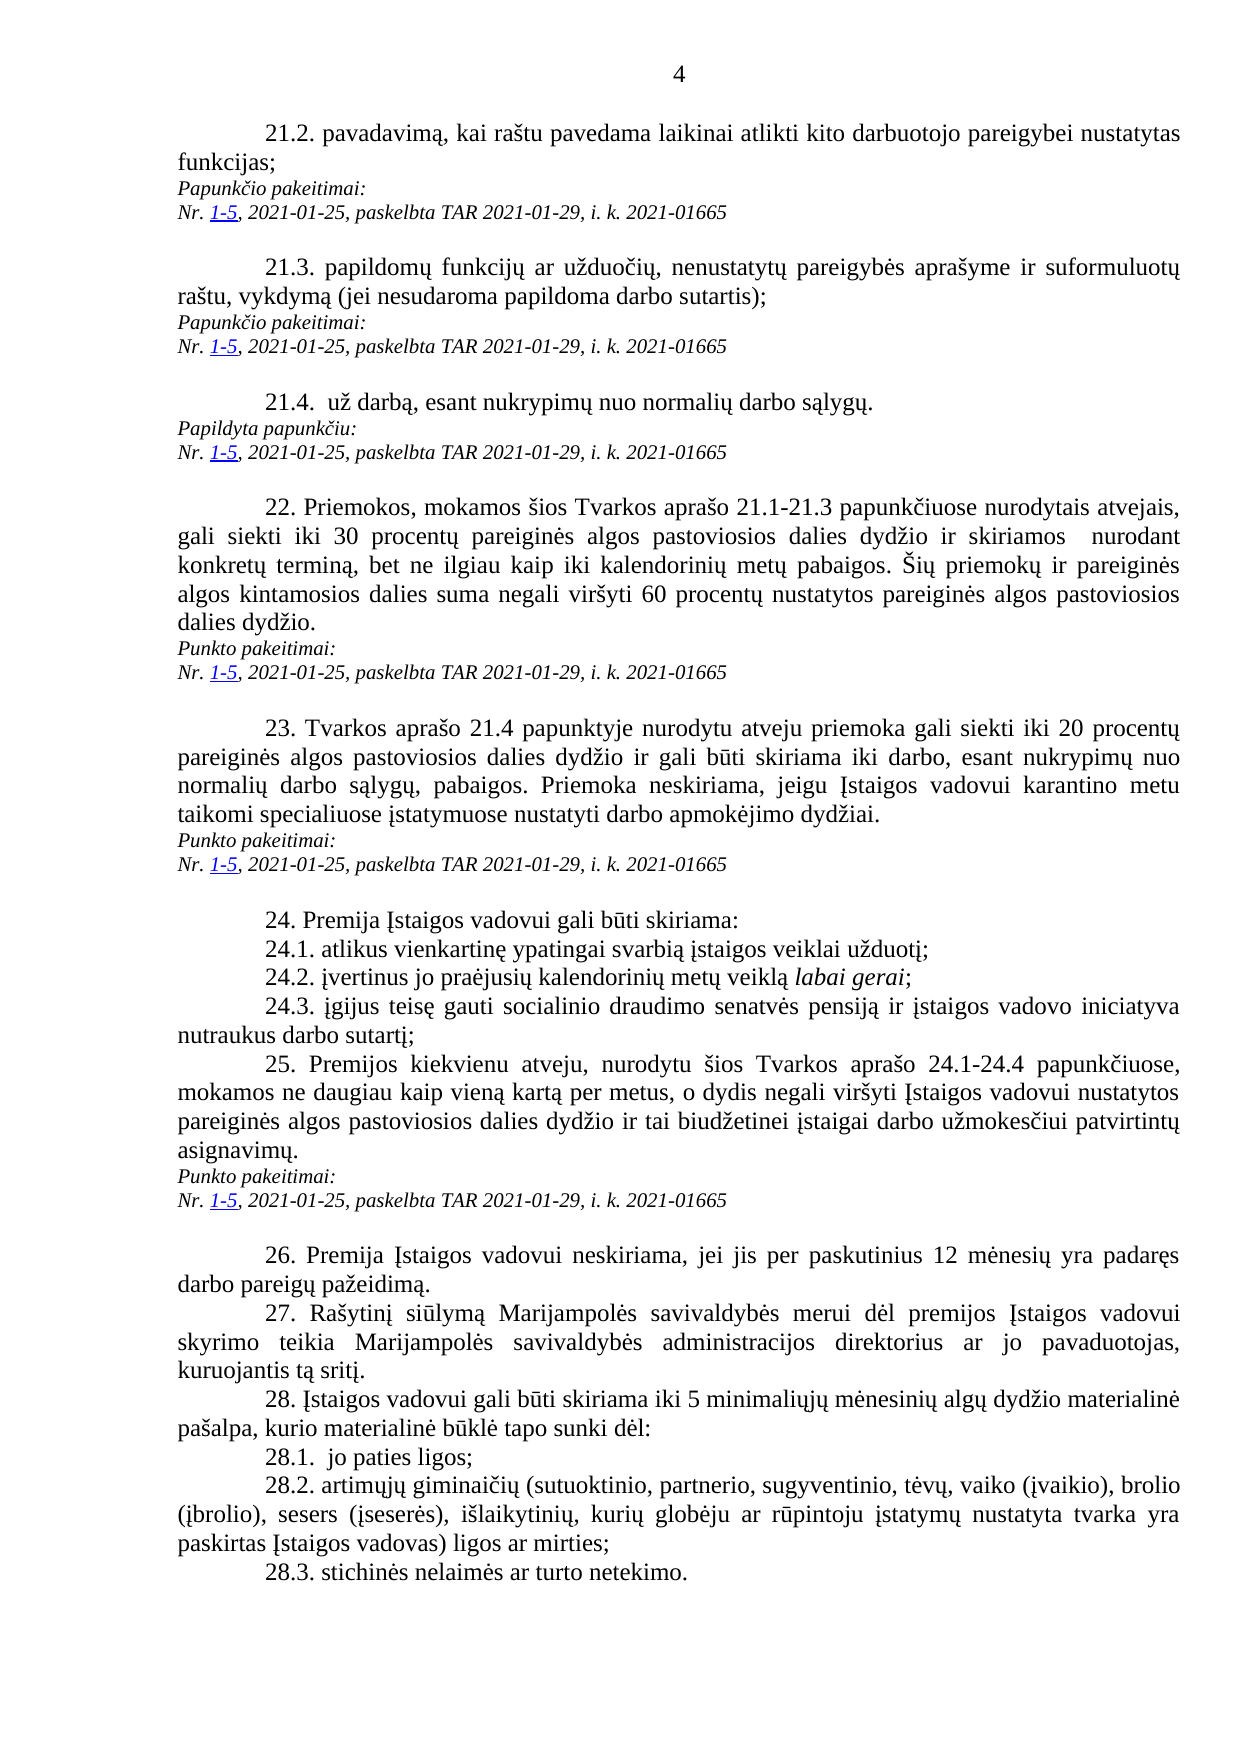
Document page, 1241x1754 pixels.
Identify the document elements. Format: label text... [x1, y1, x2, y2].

text 27. Rašytinį siūlymą Marijampolės savivaldybės merui dėl premijos Įstaigos vadovui skyrimo teikia Marijampolės savivaldybės administracijos direktorius ar jo pavaduotojas, kuruojantis tą sritį. [177, 1298, 1181, 1384]
text 21.2. pavadavimą, kai raštu pavedama laikinai atlikti kito darbuotojo pareigybei nustatytas funkcijas; [177, 118, 1181, 176]
text 28.2. artimųjų giminaičių (sutuoktinio, partnerio, sugyventinio, tėvų, vaiko (įvaikio), brolio (įbrolio), sesers (įseserės), išlaikytinių, kurių globėju ar rūpintoju įstatymų nustatyta tvarka yra paskirtas Įstaigos vadovas) ligos ar mirties; [177, 1471, 1181, 1557]
text 24.2. įvertinus jo praėjusių kalendorinių metų veiklą labai gerai; [177, 962, 1181, 991]
text Punkto pakeitimai: [177, 1164, 1181, 1188]
text Punkto pakeitimai: [177, 636, 1181, 660]
text Nr. 1-5, 2021-01-25, paskelbta TAR 2021-01-29, i. k. 2021-01665 [177, 660, 1181, 684]
text Nr. 1-5, 2021-01-25, paskelbta TAR 2021-01-29, i. k. 2021-01665 [177, 334, 1181, 358]
text Nr. 1-5, 2021-01-25, paskelbta TAR 2021-01-29, i. k. 2021-01665 [177, 1188, 1181, 1212]
text Nr. 1-5, 2021-01-25, paskelbta TAR 2021-01-29, i. k. 2021-01665 [177, 440, 1181, 464]
text 21.4. už darbą, esant nukrypimų nuo normalių darbo sąlygų. [177, 387, 1181, 416]
text 28.1. jo paties ligos; [177, 1442, 1181, 1471]
text 28. Įstaigos vadovui gali būti skiriama iki 5 minimaliųjų mėnesinių algų dydžio materialinė pašalpa, kurio materialinė būklė tapo sunki dėl: [177, 1384, 1181, 1442]
text Papunkčio pakeitimai: [177, 310, 1181, 334]
text 25. Premijos kiekvienu atveju, nurodytu šios Tvarkos aprašo 24.1-24.4 papunkčiuose, mokamos ne daugiau kaip vieną kartą per metus, o dydis negali viršyti Įstaigos vadovui nustatytos pareiginės algos pastoviosios dalies dydžio ir tai biudžetinei įstaigai darbo užmokesčiui patvirtintų asignavimų. [177, 1049, 1181, 1164]
text 28.3. stichinės nelaimės ar turto netekimo. [177, 1557, 1181, 1586]
text 24. Premija Įstaigos vadovui gali būti skiriama: [177, 905, 1181, 934]
text 24.1. atlikus vienkartinę ypatingai svarbią įstaigos veiklai užduotį; [177, 934, 1181, 962]
text Punkto pakeitimai: [177, 828, 1181, 852]
text 26. Premija Įstaigos vadovui neskiriama, jei jis per paskutinius 12 mėnesių yra padaręs darbo pareigų pažeidimą. [177, 1241, 1181, 1298]
text Papunkčio pakeitimai: [177, 176, 1181, 200]
text 24.3. įgijus teisę gauti socialinio draudimo senatvės pensiją ir įstaigos vadovo iniciatyva nutraukus darbo sutartį; [177, 991, 1181, 1049]
text 21.3. papildomų funkcijų ar užduočių, nenustatytų pareigybės aprašyme ir suformuluotų raštu, vykdymą (jei nesudaroma papildoma darbo sutartis); [177, 252, 1181, 310]
text 23. Tvarkos aprašo 21.4 papunktyje nurodytu atveju priemoka gali siekti iki 20 procentų pareiginės algos pastoviosios dalies dydžio ir gali būti skiriama iki darbo, esant nukrypimų nuo normalių darbo sąlygų, pabaigos. Priemoka neskiriama, jeigu Įstaigos vadovui karantino metu taikomi specialiuose įstatymuose nustatyti darbo apmokėjimo dydžiai. [177, 713, 1181, 828]
text Nr. 1-5, 2021-01-25, paskelbta TAR 2021-01-29, i. k. 2021-01665 [177, 852, 1181, 876]
text Nr. 1-5, 2021-01-25, paskelbta TAR 2021-01-29, i. k. 2021-01665 [177, 200, 1181, 224]
text Papildyta papunkčiu: [177, 416, 1181, 440]
text 22. Priemokos, mokamos šios Tvarkos aprašo 21.1-21.3 papunkčiuose nurodytais atvejais, gali siekti iki 30 procentų pareiginės algos pastoviosios dalies dydžio ir skiriamos nurodant konkretų terminą, bet ne ilgiau kaip iki kalendorinių metų pabaigos. Šių priemokų ir pareiginės algos kintamosios dalies suma negali viršyti 60 procentų nustatytos pareiginės algos pastoviosios dalies dydžio. [177, 492, 1181, 636]
